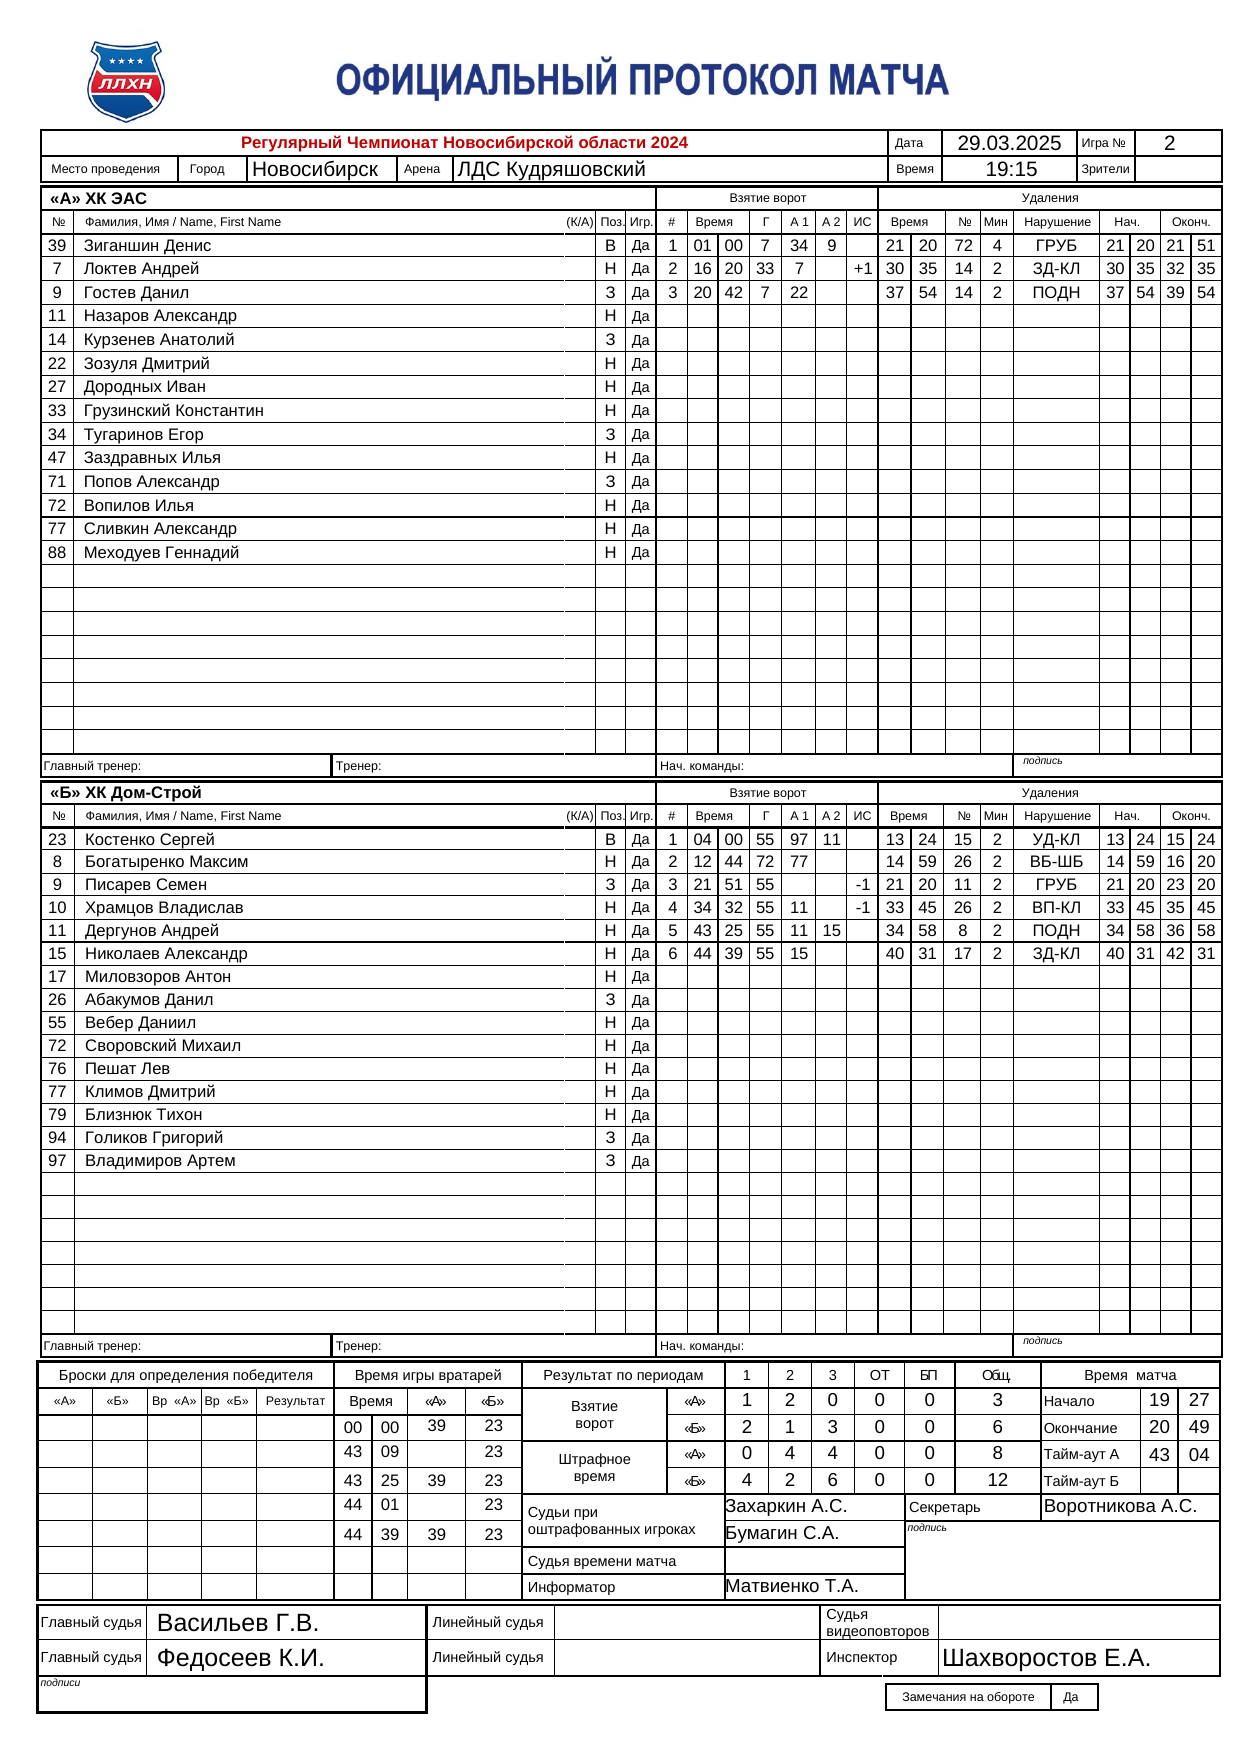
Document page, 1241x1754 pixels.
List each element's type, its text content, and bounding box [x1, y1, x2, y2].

table_cell Да [626, 989, 655, 1011]
table_cell [912, 1012, 943, 1033]
table_cell [1161, 1081, 1190, 1103]
table_cell 21 [688, 874, 717, 895]
table_cell 4 [769, 1442, 811, 1467]
table_cell Н [596, 1081, 625, 1103]
table_cell 4 [726, 1468, 768, 1493]
table_cell [879, 730, 910, 753]
table_header Время игры вратарей [335, 1363, 521, 1387]
table_cell [879, 352, 910, 374]
table_cell [782, 565, 815, 587]
table_cell [626, 612, 655, 634]
table_cell [816, 989, 846, 1011]
table_cell 44 [335, 1521, 371, 1546]
table_cell [657, 989, 687, 1011]
table_cell Нач. команды: [657, 755, 1012, 776]
table_cell [816, 541, 846, 564]
table_cell [981, 328, 1013, 351]
table_cell [565, 966, 595, 987]
table_cell [750, 1265, 781, 1287]
table_cell 55 [750, 920, 781, 941]
table_cell ЛДС Кудряшовский [454, 157, 887, 181]
table_cell [782, 707, 815, 729]
table_cell [335, 1574, 371, 1599]
table_cell Вр «А» [148, 1389, 201, 1413]
table_cell [408, 1441, 465, 1467]
table_cell 4 [981, 235, 1013, 256]
table_cell [1100, 305, 1129, 327]
table_cell 36 [1161, 920, 1190, 941]
table_header Регулярный Чемпионат Новосибирской области 2024 [42, 131, 887, 155]
table_cell 19:15 [943, 157, 1076, 181]
table_cell 00 [373, 1416, 407, 1440]
table_cell Главный тренер: [42, 755, 330, 776]
table_cell [148, 1574, 201, 1599]
table_cell [944, 1173, 980, 1195]
table_cell ИС [847, 211, 877, 233]
table_cell [1131, 470, 1160, 493]
table_header 2 [1136, 131, 1221, 155]
table_cell [1131, 1150, 1160, 1172]
table_cell [688, 636, 717, 658]
table_cell [847, 518, 877, 540]
table_cell [750, 1150, 781, 1172]
table_cell 31 [912, 943, 943, 964]
table_cell [912, 1127, 943, 1149]
table_cell [879, 541, 910, 564]
table_cell [1014, 1242, 1099, 1264]
table_cell 77 [42, 1081, 74, 1103]
table_cell 21 [1100, 874, 1129, 895]
table_cell [93, 1416, 147, 1440]
table_cell [657, 636, 687, 658]
table_cell Вопилов Илья [74, 494, 564, 516]
table_cell [1100, 423, 1129, 445]
table_cell [847, 423, 877, 445]
table_cell 20 [912, 874, 943, 895]
table_cell [879, 446, 910, 469]
table_cell [847, 730, 877, 753]
table_cell [816, 423, 846, 445]
table_cell [626, 1311, 655, 1333]
table_cell 58 [1131, 920, 1160, 941]
table_cell [75, 1311, 564, 1333]
table_cell [946, 730, 980, 753]
table_cell [1192, 541, 1221, 564]
table_cell [688, 328, 717, 351]
table_cell [946, 446, 980, 469]
table_cell [1192, 305, 1221, 327]
table_cell [565, 612, 595, 634]
table_cell [39, 1494, 92, 1520]
table_cell 25 [373, 1468, 407, 1493]
table_cell [688, 588, 717, 611]
table_cell З [596, 470, 625, 493]
table_cell [847, 920, 877, 941]
table_cell [782, 423, 815, 445]
table_cell [596, 1196, 625, 1218]
table_cell Новосибирск [248, 157, 396, 181]
table_cell +1 [847, 257, 877, 280]
table_cell [657, 707, 687, 729]
table_cell [1192, 399, 1221, 422]
table_cell [688, 376, 717, 398]
table_cell Меходуев Геннадий [74, 541, 564, 564]
table_cell [202, 1468, 256, 1493]
table_cell Заздравных Илья [74, 446, 564, 469]
table_cell [657, 565, 687, 587]
table_cell [879, 1265, 910, 1287]
table_cell [148, 1441, 201, 1467]
table_cell ПОДН [1014, 920, 1099, 941]
table_cell Место проведения [42, 157, 177, 181]
table_cell [816, 1104, 846, 1126]
table_cell [719, 565, 749, 587]
table_cell [42, 659, 73, 682]
table_cell [1014, 1311, 1099, 1333]
table_cell 22 [782, 281, 815, 303]
table_cell 49 [1179, 1415, 1219, 1440]
table_cell [912, 1104, 943, 1126]
table_cell [596, 1173, 625, 1195]
table_cell [944, 1196, 980, 1218]
table_cell [981, 730, 1013, 753]
table_cell [879, 1311, 910, 1333]
table_cell 01 [688, 235, 717, 256]
table_cell 1 [726, 1389, 768, 1413]
table_cell 31 [1131, 943, 1160, 964]
table_cell Владимиров Артем [75, 1150, 564, 1172]
table_cell 11 [782, 920, 815, 941]
table_cell 39 [719, 943, 749, 964]
table_cell [847, 683, 877, 706]
table_cell 77 [42, 518, 73, 540]
table_cell [816, 1311, 846, 1333]
table_cell [1100, 494, 1129, 516]
table_cell [750, 1242, 781, 1264]
table_cell Близнюк Тихон [75, 1104, 564, 1126]
table_cell [688, 1150, 717, 1172]
table_cell [981, 1288, 1013, 1310]
table_cell [816, 376, 846, 398]
table_cell [1014, 328, 1099, 351]
table_cell 00 [335, 1416, 371, 1440]
table_cell (К/А) [565, 211, 595, 233]
table_cell [944, 966, 980, 987]
table_cell Время [879, 211, 945, 233]
table_cell «Б» [93, 1389, 147, 1413]
table_cell [750, 541, 781, 564]
table_cell [782, 966, 815, 987]
table_cell [782, 683, 815, 706]
table_cell [148, 1416, 201, 1440]
table_header БП [905, 1363, 954, 1387]
table_cell 0 [855, 1389, 904, 1413]
table_cell 3 [812, 1415, 854, 1440]
table_cell [1014, 494, 1099, 516]
table_cell [1161, 1104, 1190, 1126]
table_cell [1131, 1196, 1160, 1218]
table_cell [847, 636, 877, 658]
table_cell [688, 683, 717, 706]
table_cell [879, 328, 910, 351]
table_cell Да [626, 1058, 655, 1079]
table_cell [912, 423, 945, 445]
table_cell «Б» [668, 1468, 724, 1493]
table_cell Да [626, 446, 655, 469]
table_cell Штрафное время [523, 1442, 666, 1493]
table_cell [1161, 470, 1190, 493]
table_cell [257, 1416, 333, 1440]
table_cell 79 [42, 1104, 74, 1126]
table_cell [626, 707, 655, 729]
table_cell [42, 636, 73, 658]
table_cell Судья времени матча [523, 1548, 724, 1573]
table_cell [719, 1288, 749, 1310]
table_cell [750, 423, 781, 445]
table_cell [782, 1127, 815, 1149]
table_cell [257, 1494, 333, 1520]
table_cell 0 [905, 1468, 954, 1493]
table_cell [39, 1416, 92, 1440]
table_cell 16 [1161, 850, 1190, 872]
table_cell [816, 399, 846, 422]
table_cell [565, 1265, 595, 1287]
table_cell [1161, 541, 1190, 564]
table_cell 11 [42, 920, 74, 941]
table_cell Мин [981, 211, 1013, 233]
table_cell [847, 399, 877, 422]
table_cell Н [596, 305, 625, 327]
table_cell [879, 1104, 910, 1126]
table_cell Да [626, 943, 655, 964]
table_cell [1192, 636, 1221, 658]
table_cell 9 [42, 281, 73, 303]
table_cell 14 [1100, 850, 1129, 872]
table_cell [1192, 1265, 1221, 1287]
table_cell [847, 470, 877, 493]
table_cell [981, 1196, 1013, 1218]
table_cell [782, 730, 815, 753]
table_cell [946, 636, 980, 658]
table_cell [912, 966, 943, 987]
table_cell [816, 1035, 846, 1057]
table_cell Писарев Семен [75, 874, 564, 895]
table_cell [1192, 989, 1221, 1011]
table_cell 04 [1179, 1441, 1219, 1467]
table_cell [626, 1288, 655, 1310]
table_cell [912, 1311, 943, 1333]
table_cell [981, 423, 1013, 445]
table_cell [944, 1127, 980, 1149]
table_cell Назаров Александр [74, 305, 564, 327]
table_cell [1192, 1288, 1221, 1310]
table_cell [847, 281, 877, 303]
table_cell [688, 399, 717, 422]
table_cell [688, 1242, 717, 1264]
table_cell 43 [1141, 1441, 1177, 1467]
table_cell [1192, 518, 1221, 540]
table_cell [1100, 730, 1129, 753]
table_cell [981, 707, 1013, 729]
table_cell 17 [42, 966, 74, 987]
table_cell Тренер: [333, 755, 655, 776]
table_cell [847, 1242, 877, 1264]
table_cell [1100, 1012, 1129, 1033]
table_cell [719, 1104, 749, 1126]
table_cell [688, 423, 717, 445]
table_cell Игр. [626, 805, 655, 826]
table_cell [626, 1242, 655, 1264]
table_cell 0 [905, 1389, 954, 1413]
table_cell [408, 1494, 465, 1520]
table_cell [1100, 989, 1129, 1011]
table_cell [1161, 446, 1190, 469]
table_cell Н [596, 920, 625, 941]
table_cell [1014, 1265, 1099, 1287]
table_cell 14 [946, 257, 980, 280]
table_cell [202, 1416, 256, 1440]
table_cell [688, 612, 717, 634]
table_cell 8 [42, 850, 74, 872]
table_cell № [946, 211, 980, 233]
table_cell 39 [408, 1547, 465, 1573]
table_cell [688, 518, 717, 540]
table_cell [688, 470, 717, 493]
table_cell З [596, 874, 625, 895]
table_header Замечания на обороте [887, 1685, 1050, 1709]
table_cell [1161, 1035, 1190, 1057]
table_cell [1014, 565, 1099, 587]
table_cell [782, 305, 815, 327]
table_cell [565, 235, 595, 256]
table_cell [1161, 1196, 1190, 1218]
table_cell [1161, 707, 1190, 729]
table_cell [657, 376, 687, 398]
table_cell [981, 541, 1013, 564]
table_cell 26 [42, 989, 74, 1011]
table_cell 43 [688, 920, 717, 941]
table_cell 5 [657, 920, 687, 941]
table_cell [1100, 707, 1129, 729]
table_cell [1161, 1288, 1190, 1310]
table_cell [847, 352, 877, 374]
table_cell [912, 612, 945, 634]
table_cell [944, 1035, 980, 1057]
table_cell 39 [373, 1521, 407, 1546]
table_cell [1100, 328, 1129, 351]
table_cell [879, 1173, 910, 1195]
table_cell [782, 1196, 815, 1218]
table_cell [782, 1150, 815, 1172]
table_cell Локтев Андрей [74, 257, 564, 280]
table_cell [42, 1265, 74, 1287]
table_cell [816, 612, 846, 634]
table_cell 26 [944, 850, 980, 872]
table_cell [1192, 352, 1221, 374]
table_cell [565, 494, 595, 516]
table_cell [93, 1441, 147, 1467]
table_cell [1161, 1219, 1190, 1241]
table_cell [42, 1311, 74, 1333]
table_cell [847, 1081, 877, 1103]
table_cell [847, 989, 877, 1011]
table_cell [688, 1012, 717, 1033]
table_cell [565, 989, 595, 1011]
table_cell [981, 494, 1013, 516]
table_cell 34 [879, 920, 910, 941]
table_cell [782, 1288, 815, 1310]
table_cell [750, 1173, 781, 1195]
table_cell [1131, 305, 1160, 327]
table_cell [1100, 376, 1129, 398]
table_cell [981, 636, 1013, 658]
table_cell [428, 1677, 882, 1711]
table_cell Пешат Лев [75, 1058, 564, 1079]
table_cell [202, 1547, 256, 1573]
table_cell [565, 399, 595, 422]
table_cell [816, 1288, 846, 1310]
table_cell Храмцов Владислав [75, 896, 564, 918]
table_cell 23 [466, 1547, 521, 1573]
table_cell Да [626, 1012, 655, 1033]
table_cell [1131, 518, 1160, 540]
table_cell 54 [1131, 281, 1160, 303]
table_cell 15 [944, 829, 980, 849]
table_cell [879, 1196, 910, 1218]
table_cell [148, 1547, 201, 1573]
table_cell [657, 1035, 687, 1057]
table_cell [257, 1574, 333, 1599]
table_cell [750, 399, 781, 422]
table_cell [912, 989, 943, 1011]
table_cell [1192, 588, 1221, 611]
table_cell [719, 1081, 749, 1103]
table_cell [565, 1035, 595, 1057]
table_cell [750, 730, 781, 753]
table_cell [565, 1058, 595, 1079]
table_cell [93, 1547, 147, 1573]
table_cell Зиганшин Денис [74, 235, 564, 256]
table_cell 04 [688, 829, 717, 849]
table_cell [946, 541, 980, 564]
table_cell Н [596, 257, 625, 280]
table_cell Тайм-аут Б [1042, 1468, 1140, 1493]
table_cell подписи [39, 1677, 425, 1711]
table_cell 11 [782, 896, 815, 918]
table_cell З [596, 423, 625, 445]
table_cell 35 [1131, 257, 1160, 280]
table_cell Н [596, 943, 625, 964]
table_cell [688, 352, 717, 374]
table_cell 23 [1161, 874, 1190, 895]
table_cell [74, 730, 564, 753]
table_cell [1131, 1219, 1160, 1241]
table_cell [879, 423, 910, 445]
table_cell 45 [912, 896, 943, 918]
table_cell [981, 1127, 1013, 1149]
table_cell [688, 1127, 717, 1149]
table_cell ПОДН [1014, 281, 1099, 303]
table_cell [782, 470, 815, 493]
table_cell 23 [42, 829, 74, 849]
table_cell 97 [42, 1150, 74, 1172]
table_cell [912, 1288, 943, 1310]
table_cell 4 [657, 896, 687, 918]
table_cell [719, 518, 749, 540]
table_cell [847, 707, 877, 729]
table_cell [750, 683, 781, 706]
table_cell 32 [1161, 257, 1190, 280]
table_cell [1161, 518, 1190, 540]
table_cell А 1 [782, 211, 815, 233]
table_cell [1192, 1035, 1221, 1057]
table_cell [565, 1242, 595, 1264]
table_cell [944, 1265, 980, 1287]
table_cell [719, 376, 749, 398]
table_cell [816, 1265, 846, 1287]
table_cell [847, 328, 877, 351]
table_cell 12 [956, 1468, 1040, 1493]
table_cell Воротникова А.С. [1042, 1495, 1219, 1520]
table_cell Грузинский Константин [74, 399, 564, 422]
table_cell [565, 1196, 595, 1218]
table_header 2 [769, 1363, 811, 1387]
table_cell [39, 1468, 92, 1493]
table_cell Да [626, 235, 655, 256]
table_cell [981, 1012, 1013, 1033]
table_cell 11 [42, 305, 73, 327]
table_cell 1 [657, 829, 687, 849]
table_cell [1131, 494, 1160, 516]
table_cell 21 [1100, 235, 1129, 256]
table_cell [75, 1196, 564, 1218]
table_cell [946, 328, 980, 351]
table_cell 25 [719, 920, 749, 941]
table_cell [74, 612, 564, 634]
table_cell Инспектор [821, 1640, 938, 1675]
table_cell [1192, 1242, 1221, 1264]
table_cell 24 [1192, 829, 1221, 849]
table_cell 44 [335, 1494, 371, 1520]
table_cell [1161, 565, 1190, 587]
table_cell [782, 612, 815, 634]
table_cell [719, 328, 749, 351]
table_cell А 1 [782, 805, 815, 826]
table_cell [1131, 399, 1160, 422]
table_cell 09 [373, 1441, 407, 1467]
table_cell [1161, 1012, 1190, 1033]
table_cell 33 [1100, 896, 1129, 918]
table_cell [946, 659, 980, 682]
table_cell [816, 896, 846, 918]
table_cell [1161, 683, 1190, 706]
table_cell [944, 1288, 980, 1310]
table_cell [816, 1058, 846, 1079]
table_cell [946, 707, 980, 729]
table_cell Н [596, 1012, 625, 1033]
table_cell 72 [42, 494, 73, 516]
table_cell 0 [855, 1415, 904, 1440]
table_cell [1100, 636, 1129, 658]
table_cell 26 [944, 896, 980, 918]
table_cell [1100, 1311, 1129, 1333]
table_cell [688, 1035, 717, 1057]
table_cell [981, 1265, 1013, 1287]
table_cell [42, 683, 73, 706]
table_cell [912, 470, 945, 493]
table_cell [816, 352, 846, 374]
table_cell [1131, 1081, 1160, 1103]
table_cell [719, 1219, 749, 1241]
table_cell [912, 518, 945, 540]
table_cell [1192, 376, 1221, 398]
table_cell [1131, 989, 1160, 1011]
table_cell [719, 470, 749, 493]
table_cell [1161, 989, 1190, 1011]
table_cell [847, 376, 877, 398]
table_cell Да [626, 470, 655, 493]
table_cell [1100, 518, 1129, 540]
table_cell [1131, 1104, 1160, 1126]
table_cell [74, 588, 564, 611]
table_cell 2 [726, 1415, 768, 1440]
table_cell [74, 636, 564, 658]
table_cell [93, 1468, 147, 1493]
table_cell [1100, 966, 1129, 987]
table_cell [657, 423, 687, 445]
table_cell [750, 328, 781, 351]
table_cell [816, 636, 846, 658]
table_cell [565, 943, 595, 964]
table_cell 15 [42, 943, 74, 964]
table_cell [565, 541, 595, 564]
table_cell 59 [912, 850, 943, 872]
table_cell Линейный судья [428, 1640, 554, 1675]
table_cell [1100, 588, 1129, 611]
table_cell [688, 989, 717, 1011]
table_cell [719, 1127, 749, 1149]
table_cell [879, 1288, 910, 1310]
table_cell [1192, 707, 1221, 729]
table_cell [1131, 446, 1160, 469]
table_header Удаления [879, 188, 1221, 209]
table_cell [75, 1242, 564, 1264]
table_cell [1161, 328, 1190, 351]
table_cell [750, 1104, 781, 1126]
table_cell [626, 1265, 655, 1287]
table_cell А 2 [816, 211, 846, 233]
table_cell [1192, 659, 1221, 682]
table_cell [202, 1521, 256, 1546]
table_cell Линейный судья [428, 1606, 554, 1639]
table_cell [1192, 423, 1221, 445]
table_cell 6 [812, 1468, 854, 1493]
table_cell [1100, 1173, 1129, 1195]
table_cell [657, 518, 687, 540]
table_cell 40 [879, 943, 910, 964]
table_cell [912, 352, 945, 374]
table_cell [626, 636, 655, 658]
table_cell Время [335, 1389, 407, 1413]
table_cell Н [596, 541, 625, 564]
table_cell [565, 328, 595, 351]
table_cell [719, 683, 749, 706]
table_cell [596, 659, 625, 682]
table_cell [1192, 966, 1221, 987]
table_cell [657, 1012, 687, 1033]
table_cell 43 [335, 1468, 371, 1493]
table_cell Своровский Михаил [75, 1035, 564, 1057]
table_cell 7 [750, 281, 781, 303]
table_cell 12 [688, 850, 717, 872]
table_cell «А» [668, 1389, 724, 1413]
table_cell # [657, 211, 687, 233]
table_cell УД-КЛ [1014, 829, 1099, 849]
table_cell 2 [981, 874, 1013, 895]
table_cell 2 [769, 1389, 811, 1413]
table_cell 14 [42, 328, 73, 351]
table_cell ЗД-КЛ [1014, 257, 1099, 280]
table_cell 2 [981, 281, 1013, 303]
table_cell [565, 1127, 595, 1149]
table_cell [946, 352, 980, 374]
table_cell 11 [944, 874, 980, 895]
table_header Удаления [879, 783, 1221, 803]
table_cell [946, 494, 980, 516]
table_cell 2 [981, 943, 1013, 964]
table_cell Н [596, 494, 625, 516]
table_cell [657, 541, 687, 564]
table_cell [944, 1311, 980, 1333]
table_cell 2 [981, 829, 1013, 849]
table_cell 94 [42, 1127, 74, 1149]
table_cell 44 [719, 850, 749, 872]
table_cell [719, 305, 749, 327]
table_cell [912, 1150, 943, 1172]
table_cell [816, 257, 846, 280]
table_cell Фамилия, Имя / Name, First Name [74, 211, 565, 233]
table_cell [782, 1173, 815, 1195]
table_cell [719, 1242, 749, 1264]
table_cell [719, 1150, 749, 1172]
table_cell [816, 659, 846, 682]
table_cell [42, 1219, 74, 1241]
table_cell [1131, 376, 1160, 398]
table_cell [373, 1574, 407, 1599]
table_cell [981, 1219, 1013, 1241]
table_cell [847, 1173, 877, 1195]
table_cell [912, 541, 945, 564]
table_cell [1161, 352, 1190, 374]
table_cell 88 [42, 541, 73, 564]
table_cell [408, 1574, 465, 1599]
table_cell [565, 305, 595, 327]
table_cell Климов Дмитрий [75, 1081, 564, 1103]
table_cell [782, 328, 815, 351]
table_cell [981, 446, 1013, 469]
table_cell [565, 1150, 595, 1172]
table_cell [1141, 1468, 1177, 1493]
table_cell Главный судья [39, 1606, 146, 1639]
table_cell [42, 1242, 74, 1264]
table_cell [565, 257, 595, 280]
table_cell [1131, 588, 1160, 611]
table_cell [202, 1441, 256, 1467]
table_cell [565, 423, 595, 445]
table_cell Гостев Данил [74, 281, 564, 303]
table_cell [981, 1242, 1013, 1264]
table_cell З [596, 1150, 625, 1172]
table_cell [946, 683, 980, 706]
table_cell [879, 1219, 910, 1241]
table_cell [981, 588, 1013, 611]
table_cell 24 [912, 829, 943, 849]
table_cell Вебер Даниил [75, 1012, 564, 1033]
table_cell [1014, 1288, 1099, 1310]
table_cell [1100, 565, 1129, 587]
table_cell [1161, 1127, 1190, 1149]
table_cell [1161, 636, 1190, 658]
table_cell [719, 989, 749, 1011]
table_cell [1014, 1081, 1099, 1103]
table_cell [466, 1574, 521, 1599]
table_header Результат по периодам [523, 1363, 724, 1387]
table_cell 0 [905, 1442, 954, 1467]
table_cell [1014, 588, 1099, 611]
table_cell [782, 446, 815, 469]
table_cell 22 [42, 352, 73, 374]
table_cell Да [626, 281, 655, 303]
table_cell [1161, 659, 1190, 682]
table_cell [1192, 730, 1221, 753]
table_cell Сливкин Александр [74, 518, 564, 540]
table_cell [1131, 1288, 1160, 1310]
table_cell [847, 235, 877, 256]
table_cell [657, 1196, 687, 1218]
table_cell 20 [719, 257, 749, 280]
table_cell [93, 1521, 147, 1546]
table_cell 39 [1161, 281, 1190, 303]
table_cell [1131, 636, 1160, 658]
table_cell Время [688, 805, 749, 826]
table_cell [75, 1288, 564, 1310]
table_cell [944, 1150, 980, 1172]
table_cell [596, 683, 625, 706]
table_cell [1192, 1012, 1221, 1033]
table_cell [688, 1311, 717, 1333]
table_cell Нач. команды: [657, 1335, 1012, 1356]
table_cell [596, 1219, 625, 1241]
table_cell 1 [657, 235, 687, 256]
table_cell [912, 659, 945, 682]
table_cell Захаркин А.С. [726, 1495, 904, 1520]
table_cell [816, 588, 846, 611]
table_cell [42, 1173, 74, 1195]
table_cell 27 [1179, 1389, 1219, 1413]
table_cell 77 [782, 850, 815, 872]
table_cell [879, 305, 910, 327]
table_cell [719, 1196, 749, 1218]
table_cell [750, 1311, 781, 1333]
table_cell [565, 659, 595, 682]
table_cell [1131, 659, 1160, 682]
table_header Взятие ворот [657, 188, 877, 209]
table_cell [879, 1058, 910, 1079]
table_cell [1100, 683, 1129, 706]
table_cell Поз. [596, 211, 625, 233]
table_cell Васильев Г.В. [147, 1606, 425, 1639]
table_cell [879, 1150, 910, 1172]
table_cell [1131, 683, 1160, 706]
table_cell Главный тренер: [42, 1335, 330, 1356]
table_cell [981, 612, 1013, 634]
table_cell [847, 494, 877, 516]
table_cell Н [596, 352, 625, 374]
table_cell 23 [466, 1494, 521, 1520]
table_cell [1192, 470, 1221, 493]
table_cell 3 [657, 281, 687, 303]
table_cell 21 [879, 235, 910, 256]
table_cell 20 [1131, 235, 1160, 256]
table_cell [981, 352, 1013, 374]
table_cell Да [626, 376, 655, 398]
table_cell [782, 588, 815, 611]
table_cell ГРУБ [1014, 235, 1099, 256]
table_cell [1192, 683, 1221, 706]
table_cell 54 [912, 281, 945, 303]
table_cell [816, 1173, 846, 1195]
table_cell [688, 446, 717, 469]
table_cell [1100, 1265, 1129, 1287]
table_cell [626, 1173, 655, 1195]
table_cell [688, 659, 717, 682]
table_cell [688, 1058, 717, 1079]
table_cell [688, 1288, 717, 1310]
table_cell [782, 1265, 815, 1287]
table_cell 20 [1141, 1415, 1177, 1440]
table_cell [912, 1035, 943, 1057]
table_cell [1014, 636, 1099, 658]
table_cell Нач. [1100, 805, 1160, 826]
table_cell [912, 1173, 943, 1195]
table_cell [74, 707, 564, 729]
table_cell [1131, 707, 1160, 729]
table_header Дата [889, 131, 941, 155]
table_cell 44 [688, 943, 717, 964]
table_cell 55 [750, 943, 781, 964]
table_cell 00 [719, 829, 749, 849]
table_cell 24 [1131, 829, 1160, 849]
table_cell [1014, 1196, 1099, 1218]
table_cell Да [626, 850, 655, 872]
table_cell [847, 1035, 877, 1057]
table_cell 55 [42, 1012, 74, 1033]
table_cell 33 [750, 257, 781, 280]
table_cell [1100, 1104, 1129, 1126]
table_cell [944, 1012, 980, 1033]
table_cell № [42, 805, 74, 826]
table_cell 58 [912, 920, 943, 941]
table_cell [565, 565, 595, 587]
table_cell Н [596, 896, 625, 918]
table_cell [1131, 730, 1160, 753]
table_cell [1131, 352, 1160, 374]
table_cell [148, 1494, 201, 1520]
table_cell [782, 494, 815, 516]
table_cell Мин [981, 805, 1013, 826]
table_cell [847, 966, 877, 987]
table_cell [657, 352, 687, 374]
table_cell Г [750, 805, 781, 826]
table_cell З [596, 328, 625, 351]
table_cell [847, 1150, 877, 1172]
table_cell [981, 1058, 1013, 1079]
table_cell [1161, 423, 1190, 445]
table_cell [75, 1219, 564, 1241]
table_cell Федосеев К.И. [147, 1640, 425, 1675]
table_cell [816, 328, 846, 351]
table_cell [847, 305, 877, 327]
table_cell [750, 1012, 781, 1033]
table_cell 7 [782, 257, 815, 280]
table_cell [879, 659, 910, 682]
table_cell 39 [408, 1468, 465, 1493]
table_cell [847, 1012, 877, 1033]
table_cell Н [596, 1104, 625, 1126]
table_cell [1192, 1058, 1221, 1079]
table_cell Николаев Александр [75, 943, 564, 964]
table_cell [719, 541, 749, 564]
table_cell [981, 1150, 1013, 1172]
table_cell [565, 850, 595, 872]
table_cell 35 [1192, 257, 1221, 280]
table_cell [847, 1265, 877, 1287]
table_cell 58 [1192, 920, 1221, 941]
table_cell [981, 1104, 1013, 1126]
table_cell [981, 376, 1013, 398]
table_cell [1161, 1242, 1190, 1264]
table_cell [750, 446, 781, 469]
table_cell [1014, 683, 1099, 706]
table_cell [946, 612, 980, 634]
table_cell З [596, 281, 625, 303]
table_cell [257, 1441, 333, 1467]
table_cell [750, 565, 781, 587]
table_cell Н [596, 966, 625, 987]
table_cell [879, 1127, 910, 1149]
table_cell [596, 588, 625, 611]
table_cell Зозуля Дмитрий [74, 352, 564, 374]
table_cell [657, 1311, 687, 1333]
table_cell [944, 989, 980, 1011]
table_cell [912, 707, 945, 729]
table_cell [1014, 659, 1099, 682]
table_cell [565, 470, 595, 493]
table_cell [912, 1219, 943, 1241]
table_cell 1 [769, 1415, 811, 1440]
table_cell [1161, 1265, 1190, 1287]
table_cell [1014, 352, 1099, 374]
table_cell [688, 1104, 717, 1126]
table_cell [1014, 730, 1099, 753]
table_cell [1131, 966, 1160, 987]
table_cell [39, 1547, 92, 1573]
table_cell Результат [257, 1389, 333, 1413]
table_cell [912, 683, 945, 706]
table_cell [981, 1081, 1013, 1103]
table_cell [1014, 966, 1099, 987]
table_cell Время [889, 157, 941, 181]
table_cell (К/А) [565, 805, 595, 826]
table_cell 45 [1131, 896, 1160, 918]
table_cell [657, 305, 687, 327]
table_cell [42, 1288, 74, 1310]
table_cell 2 [657, 850, 687, 872]
table_cell [1100, 541, 1129, 564]
table_cell [782, 659, 815, 682]
table_cell 39 [408, 1416, 465, 1440]
table_header Взятие ворот [657, 783, 877, 803]
table_cell [1192, 565, 1221, 587]
table_cell Да [626, 518, 655, 540]
table_cell [1100, 1219, 1129, 1241]
table_cell [1192, 1173, 1221, 1195]
table_cell [879, 399, 910, 422]
table_cell Да [626, 1104, 655, 1126]
table_cell 2 [981, 257, 1013, 280]
table_cell Время [879, 805, 943, 826]
table_cell [565, 1288, 595, 1310]
table_cell [816, 494, 846, 516]
table_cell 15 [782, 943, 815, 964]
table_cell Да [626, 874, 655, 895]
table_cell [719, 966, 749, 987]
table_cell Да [626, 966, 655, 987]
table_cell Шахворостов Е.А. [939, 1640, 1219, 1675]
table_cell 9 [816, 235, 846, 256]
table_cell [688, 494, 717, 516]
table_cell [816, 518, 846, 540]
table_cell [816, 446, 846, 469]
table_cell 9 [42, 874, 74, 895]
table_cell [946, 565, 980, 587]
table_cell [981, 1173, 1013, 1195]
table_cell 27 [42, 376, 73, 398]
table_cell [912, 730, 945, 753]
table_cell Нарушение [1014, 805, 1099, 826]
table_cell Н [596, 1058, 625, 1079]
table_cell ВП-КЛ [1014, 896, 1099, 918]
table_cell 97 [782, 829, 815, 849]
table_cell [719, 730, 749, 753]
table_cell [1100, 1288, 1129, 1310]
table_cell [816, 966, 846, 987]
table_cell [750, 1127, 781, 1149]
table_cell [912, 446, 945, 469]
table_cell [1100, 1081, 1129, 1103]
table_cell [816, 707, 846, 729]
table_cell [1014, 518, 1099, 540]
table_cell [782, 1035, 815, 1057]
table_cell 20 [688, 281, 717, 303]
table_cell 2 [769, 1468, 811, 1493]
table_cell [688, 1081, 717, 1103]
table_cell [657, 588, 687, 611]
table_cell [1014, 612, 1099, 634]
table_cell [657, 730, 687, 753]
table_cell 42 [719, 281, 749, 303]
table_cell Н [596, 850, 625, 872]
table_cell [944, 1104, 980, 1126]
table_header «А» ХК ЭАС [42, 188, 655, 209]
table_cell [93, 1494, 147, 1520]
table_cell [816, 730, 846, 753]
table_cell [912, 636, 945, 658]
table_cell [148, 1468, 201, 1493]
table_cell 7 [750, 235, 781, 256]
table_cell [555, 1606, 819, 1639]
table_cell 45 [1192, 896, 1221, 918]
table_cell [719, 707, 749, 729]
table_cell [719, 1035, 749, 1057]
table_cell [75, 1265, 564, 1287]
table_cell 8 [956, 1442, 1040, 1467]
table_cell Поз. [596, 805, 625, 826]
table_cell 15 [1161, 829, 1190, 849]
table_cell 59 [1131, 850, 1160, 872]
table_cell [565, 829, 595, 849]
table_cell 30 [879, 257, 910, 280]
table_cell Да [626, 1127, 655, 1149]
table_cell [1192, 1127, 1221, 1149]
table_cell [1100, 659, 1129, 682]
table_cell Да [626, 423, 655, 445]
table_cell [1131, 565, 1160, 587]
table_cell [816, 850, 846, 872]
table_cell Секретарь [906, 1495, 1040, 1520]
table_cell [879, 1012, 910, 1033]
table_cell 55 [750, 874, 781, 895]
table_cell Информатор [523, 1575, 724, 1599]
table_cell [1014, 1012, 1099, 1033]
table_cell Время [688, 211, 749, 233]
table_cell «Б » [466, 1389, 521, 1413]
table_cell [657, 1173, 687, 1195]
table_cell [1161, 588, 1190, 611]
table_cell [816, 1196, 846, 1218]
table_cell Начало [1042, 1389, 1140, 1413]
table_cell 45 [335, 1547, 371, 1573]
table_cell [782, 1311, 815, 1333]
table_cell [750, 494, 781, 516]
table_cell 00 [373, 1547, 407, 1573]
table_cell [657, 1265, 687, 1287]
table_cell 35 [1161, 896, 1190, 918]
table_cell [657, 1104, 687, 1126]
table_cell [1131, 1012, 1160, 1033]
table_cell Дергунов Андрей [75, 920, 564, 941]
table_cell [847, 1196, 877, 1218]
table_cell [565, 1081, 595, 1103]
table_cell [816, 1219, 846, 1241]
table_cell [816, 565, 846, 587]
table_cell [879, 966, 910, 987]
table_cell [565, 636, 595, 658]
table_cell [1014, 399, 1099, 422]
table_cell [912, 328, 945, 351]
table_cell Нарушение [1014, 211, 1099, 233]
table_cell [946, 423, 980, 445]
table_cell [626, 565, 655, 587]
table_cell 51 [719, 874, 749, 895]
table_cell [257, 1521, 333, 1546]
table_cell 14 [879, 850, 910, 872]
table_header Общ. [956, 1363, 1040, 1387]
table_cell 20 [1131, 874, 1160, 895]
table_cell [1161, 399, 1190, 422]
table_cell [912, 1058, 943, 1079]
table_cell [847, 1311, 877, 1333]
table_cell [847, 612, 877, 634]
table_cell [74, 565, 564, 587]
table_cell [1179, 1468, 1219, 1493]
table_cell [719, 1265, 749, 1287]
table_cell [750, 612, 781, 634]
table_cell Оконч. [1161, 211, 1221, 233]
table_cell [1131, 1035, 1160, 1057]
table_cell [1014, 376, 1099, 398]
table_cell [565, 874, 595, 895]
table_cell 3 [657, 874, 687, 895]
table_cell Город [179, 157, 246, 181]
table_cell [1100, 1127, 1129, 1149]
table_cell [1014, 989, 1099, 1011]
table_cell [565, 707, 595, 729]
table_cell [657, 659, 687, 682]
table_cell [719, 636, 749, 658]
table_cell [1161, 376, 1190, 398]
table_cell [1192, 1150, 1221, 1172]
table_cell [912, 494, 945, 516]
table_cell Матвиенко Т.А. [726, 1575, 904, 1599]
table_cell Да [626, 920, 655, 941]
table_cell [1136, 157, 1221, 181]
table_cell [565, 518, 595, 540]
table_cell [879, 376, 910, 398]
table_cell [847, 1219, 877, 1241]
table_cell [1100, 1242, 1129, 1264]
table_cell [1131, 1311, 1160, 1333]
table_cell [847, 850, 877, 872]
table_cell [912, 399, 945, 422]
table_cell [39, 1521, 92, 1546]
table_cell 76 [42, 1058, 74, 1079]
table_cell Да [626, 1035, 655, 1057]
table_cell [1161, 1058, 1190, 1079]
table_cell Да [626, 541, 655, 564]
table_cell [565, 1311, 595, 1333]
table_cell [626, 730, 655, 753]
table_cell [719, 352, 749, 374]
table_cell [719, 659, 749, 682]
table_cell [596, 612, 625, 634]
table_cell Да [626, 829, 655, 849]
table_cell Арена [398, 157, 452, 181]
table_cell [688, 305, 717, 327]
table_cell [657, 683, 687, 706]
table_cell [596, 1265, 625, 1287]
table_cell [565, 1173, 595, 1195]
table_cell [688, 541, 717, 564]
table_cell [719, 588, 749, 611]
table_cell [816, 683, 846, 706]
table_cell [657, 612, 687, 634]
table_cell [816, 874, 846, 895]
table_cell [1100, 352, 1129, 374]
table_cell [847, 1288, 877, 1310]
table_cell [1014, 423, 1099, 445]
table_cell 42 [1161, 943, 1190, 964]
table_cell [782, 376, 815, 398]
table_cell 72 [750, 850, 781, 872]
table_cell [42, 612, 73, 634]
table_cell [657, 966, 687, 987]
table_cell [879, 518, 910, 540]
table_cell [657, 1242, 687, 1264]
table_cell [879, 683, 910, 706]
table_cell [596, 730, 625, 753]
table_cell [816, 1081, 846, 1103]
table_cell [1131, 1173, 1160, 1195]
table_cell 15 [816, 920, 846, 941]
table_cell [1192, 446, 1221, 469]
table_cell 37 [879, 281, 910, 303]
table_cell [879, 565, 910, 587]
table_cell [782, 399, 815, 422]
table_cell Н [596, 446, 625, 469]
table_cell 3 [956, 1389, 1040, 1413]
table_cell Тренер: [333, 1335, 655, 1356]
table_cell [1161, 1173, 1190, 1195]
table_cell [1100, 1196, 1129, 1218]
table_cell [946, 470, 980, 493]
table_cell 17 [944, 943, 980, 964]
table_cell [782, 636, 815, 658]
table_cell -1 [847, 874, 877, 895]
table_cell [565, 376, 595, 398]
table_cell [1014, 1058, 1099, 1079]
table_cell Голиков Григорий [75, 1127, 564, 1149]
table_cell [148, 1521, 201, 1546]
table_cell [719, 612, 749, 634]
table_cell [1014, 1173, 1099, 1195]
table_cell «А» [39, 1389, 92, 1413]
table_cell 2 [657, 257, 687, 280]
table_cell ЗД-КЛ [1014, 943, 1099, 964]
table_cell [626, 659, 655, 682]
table_cell [688, 1265, 717, 1287]
table_cell [657, 1081, 687, 1103]
table_cell 31 [1192, 943, 1221, 964]
table_cell [879, 1035, 910, 1057]
table_cell [879, 989, 910, 1011]
table_cell 54 [1192, 281, 1221, 303]
table_cell Дородных Иван [74, 376, 564, 398]
table_cell 0 [905, 1415, 954, 1440]
table_cell [750, 966, 781, 987]
table_cell 33 [879, 896, 910, 918]
table_cell [657, 1150, 687, 1172]
table_cell [847, 588, 877, 611]
table_cell [1100, 470, 1129, 493]
table_cell [39, 1574, 92, 1599]
table_cell [847, 659, 877, 682]
table_cell [782, 541, 815, 564]
table_cell Да [626, 305, 655, 327]
table_cell [1131, 1265, 1160, 1287]
table_cell [657, 1288, 687, 1310]
table_cell [1099, 1682, 1220, 1711]
table_cell Да [626, 257, 655, 280]
table_cell [565, 281, 595, 303]
table_cell 6 [956, 1415, 1040, 1440]
table_cell [257, 1547, 333, 1573]
table_cell [596, 1288, 625, 1310]
table_cell 0 [855, 1442, 904, 1467]
table_cell [816, 1012, 846, 1033]
table_cell 55 [750, 829, 781, 849]
table_cell 11 [816, 829, 846, 849]
table_cell [688, 730, 717, 753]
table_cell 39 [42, 235, 73, 256]
table_cell [1131, 328, 1160, 351]
table_cell [626, 683, 655, 706]
table_cell [1131, 541, 1160, 564]
table_cell [1014, 1035, 1099, 1057]
table_cell [946, 399, 980, 422]
table_header «Б» ХК Дом-Строй [42, 783, 655, 803]
table_cell [719, 1012, 749, 1033]
table_cell # [657, 805, 687, 826]
table_cell [257, 1468, 333, 1493]
table_cell [1161, 1150, 1190, 1172]
table_cell Богатыренко Максим [75, 850, 564, 872]
table_cell 23 [466, 1468, 521, 1493]
table_cell [202, 1574, 256, 1599]
table_cell [719, 423, 749, 445]
table_header Броски для определения победителя [39, 1363, 333, 1387]
table_cell Тайм-аут А [1042, 1441, 1140, 1467]
table_cell [847, 1104, 877, 1126]
table_cell Да [626, 328, 655, 351]
table_cell Да [626, 399, 655, 422]
table_cell 33 [42, 399, 73, 422]
table_cell 32 [719, 896, 749, 918]
table_cell [750, 1035, 781, 1057]
table_cell [750, 1196, 781, 1218]
table_cell Главный судья [39, 1640, 146, 1675]
table_cell [688, 966, 717, 987]
table_cell 23 [466, 1521, 521, 1546]
table_cell [1014, 707, 1099, 729]
table_cell [1014, 470, 1099, 493]
table_cell [1192, 1219, 1221, 1241]
table_cell Да [626, 896, 655, 918]
table_cell [750, 1219, 781, 1241]
table_cell [1014, 1127, 1099, 1149]
table_header 1 [726, 1363, 768, 1387]
table_cell [657, 494, 687, 516]
table_cell [565, 352, 595, 374]
table_cell [782, 518, 815, 540]
table_cell Г [750, 211, 781, 233]
table_cell [912, 588, 945, 611]
table_cell [1014, 446, 1099, 469]
table_cell [816, 470, 846, 493]
table_cell [565, 1104, 595, 1126]
table_cell [657, 328, 687, 351]
table_cell -1 [847, 896, 877, 918]
table_cell [596, 565, 625, 587]
table_cell [1192, 1081, 1221, 1103]
table_cell [1014, 1150, 1099, 1172]
table_cell [944, 1219, 980, 1241]
table_cell [879, 494, 910, 516]
table_cell № [944, 805, 980, 826]
table_cell [39, 1441, 92, 1467]
table_cell [939, 1606, 1219, 1639]
table_cell Н [596, 518, 625, 540]
table_header 29.03.2025 [943, 131, 1076, 155]
table_cell 20 [1192, 874, 1221, 895]
table_cell [946, 305, 980, 327]
table_cell [912, 305, 945, 327]
table_cell Фамилия, Имя / Name, First Name [75, 805, 565, 826]
table_cell [750, 1081, 781, 1103]
table_cell [565, 446, 595, 469]
table_cell [555, 1640, 819, 1675]
table_cell [981, 305, 1013, 327]
table_cell [1100, 612, 1129, 634]
table_cell [1192, 1104, 1221, 1126]
table_cell [688, 707, 717, 729]
table_cell 20 [1192, 850, 1221, 872]
table_cell 40 [1100, 943, 1129, 964]
table_cell [657, 399, 687, 422]
table_cell [42, 707, 73, 729]
table_cell [946, 518, 980, 540]
table_cell [981, 565, 1013, 587]
table_cell [1161, 1311, 1190, 1333]
table_cell 20 [912, 235, 945, 256]
table_cell [1100, 1150, 1129, 1172]
table_cell 34 [42, 423, 73, 445]
table_cell [565, 730, 595, 753]
table_cell [688, 1196, 717, 1218]
table_cell Тугаринов Егор [74, 423, 564, 445]
table_cell 4 [812, 1442, 854, 1467]
table_cell [1192, 494, 1221, 516]
table_cell А 2 [816, 805, 846, 826]
table_cell «Б» [668, 1415, 724, 1440]
table_cell [944, 1242, 980, 1264]
table_cell [782, 1058, 815, 1079]
table_cell [1192, 1311, 1221, 1333]
table_cell [981, 518, 1013, 540]
table_cell [750, 352, 781, 374]
table_cell 37 [1100, 281, 1129, 303]
table_cell [596, 707, 625, 729]
table_cell [782, 1081, 815, 1103]
table_cell [657, 446, 687, 469]
table_cell [912, 1196, 943, 1218]
table_cell Нач. [1100, 211, 1160, 233]
table_cell [688, 1173, 717, 1195]
table_cell ВБ-ШБ [1014, 850, 1099, 872]
table_cell Оконч. [1161, 805, 1221, 826]
table_header Игра № [1078, 131, 1134, 155]
table_cell [1100, 1058, 1129, 1079]
table_cell [1100, 446, 1129, 469]
table_cell [816, 1242, 846, 1264]
table_cell [981, 1035, 1013, 1057]
table_cell 55 [750, 896, 781, 918]
table_cell [782, 1219, 815, 1241]
table_header Да [1052, 1685, 1097, 1709]
table_cell [879, 470, 910, 493]
table_cell [847, 829, 877, 849]
table_cell Н [596, 399, 625, 422]
table_cell 2 [981, 850, 1013, 872]
table_cell [74, 659, 564, 682]
table_cell [726, 1548, 904, 1573]
table_cell Да [626, 1150, 655, 1172]
table_cell 21 [1161, 235, 1190, 256]
table_cell [1131, 1058, 1160, 1079]
table_cell [883, 1677, 1220, 1681]
table_cell [1131, 423, 1160, 445]
table_cell Н [596, 1035, 625, 1057]
table_cell 72 [946, 235, 980, 256]
table_cell Бумагин С.А. [726, 1521, 904, 1546]
table_cell 35 [912, 257, 945, 280]
table_cell [719, 446, 749, 469]
table_cell 71 [42, 470, 73, 493]
table_cell [750, 470, 781, 493]
table_cell ГРУБ [1014, 874, 1099, 895]
table_cell [981, 470, 1013, 493]
table_cell 51 [1192, 235, 1221, 256]
table_cell подпись [1014, 755, 1221, 776]
table_cell [565, 896, 595, 918]
table_cell [946, 588, 980, 611]
table_cell [750, 376, 781, 398]
table_cell [981, 399, 1013, 422]
table_cell [816, 1127, 846, 1149]
table_cell [750, 636, 781, 658]
table_cell 00 [719, 235, 749, 256]
table_header Время матча [1042, 1363, 1219, 1387]
table_cell З [596, 989, 625, 1011]
table_cell 10 [42, 896, 74, 918]
table_cell 34 [782, 235, 815, 256]
table_cell [1014, 1104, 1099, 1126]
table_cell [719, 399, 749, 422]
table_cell [816, 281, 846, 303]
table_cell [782, 1104, 815, 1126]
table_cell [42, 730, 73, 753]
table_cell 72 [42, 1035, 74, 1057]
table_cell [782, 1012, 815, 1033]
table_cell 2 [981, 920, 1013, 941]
table_cell Да [626, 1081, 655, 1103]
table_cell [782, 1242, 815, 1264]
table_cell [657, 1219, 687, 1241]
table_cell [1100, 399, 1129, 422]
table_cell [74, 683, 564, 706]
table_cell [912, 565, 945, 587]
table_cell [719, 494, 749, 516]
table_cell [847, 1127, 877, 1149]
table_cell [912, 1242, 943, 1264]
table_cell 30 [1100, 257, 1129, 280]
table_cell [1100, 1035, 1129, 1057]
table_cell [596, 1311, 625, 1333]
table_cell [688, 565, 717, 587]
table_cell № [42, 211, 73, 233]
table_cell [879, 1242, 910, 1264]
table_cell [847, 446, 877, 469]
table_cell [626, 1219, 655, 1241]
table_cell [1192, 612, 1221, 634]
table_cell Абакумов Данил [75, 989, 564, 1011]
table_cell [42, 1196, 74, 1218]
table_cell [750, 305, 781, 327]
table_cell «А» [408, 1389, 465, 1413]
table_cell 0 [726, 1442, 768, 1467]
table_cell [202, 1494, 256, 1520]
table_cell [879, 612, 910, 634]
table_cell [750, 707, 781, 729]
table_cell Миловзоров Антон [75, 966, 564, 987]
table_cell [565, 683, 595, 706]
table_cell [1161, 494, 1190, 516]
table_cell [816, 305, 846, 327]
table_cell 39 [408, 1521, 465, 1546]
table_cell В [596, 829, 625, 849]
table_cell [879, 588, 910, 611]
table_cell [912, 1081, 943, 1103]
table_header 3 [812, 1363, 854, 1387]
table_cell Судья видеоповторов [821, 1606, 938, 1639]
table_cell [1131, 1242, 1160, 1264]
table_cell Игр. [626, 211, 655, 233]
table_cell [750, 518, 781, 540]
table_cell [782, 989, 815, 1011]
table_cell Курзенев Анатолий [74, 328, 564, 351]
table_cell [565, 588, 595, 611]
table_cell [946, 376, 980, 398]
table_cell З [596, 1127, 625, 1149]
table_cell [719, 1058, 749, 1079]
table_cell 16 [688, 257, 717, 280]
table_cell [944, 1081, 980, 1103]
table_cell [944, 1058, 980, 1079]
table_cell [93, 1574, 147, 1599]
table_cell [981, 1311, 1013, 1333]
table_cell 14 [946, 281, 980, 303]
table_cell [1161, 305, 1190, 327]
table_cell [981, 683, 1013, 706]
table_cell [879, 636, 910, 658]
table_cell [879, 707, 910, 729]
table_cell Окончание [1042, 1415, 1140, 1440]
table_cell [75, 1173, 564, 1195]
table_cell [847, 565, 877, 587]
table_cell [1161, 966, 1190, 987]
table_cell подпись [906, 1522, 1219, 1599]
table_cell [596, 636, 625, 658]
table_cell [782, 352, 815, 374]
table_cell [1131, 1127, 1160, 1149]
table_cell Вр «Б» [202, 1389, 256, 1413]
table_cell [657, 470, 687, 493]
table_cell [42, 565, 73, 587]
table_header ОТ [855, 1363, 904, 1387]
table_cell [750, 1058, 781, 1079]
table_cell [816, 1150, 846, 1172]
table_cell [879, 1081, 910, 1103]
table_cell [42, 588, 73, 611]
table_cell 13 [879, 829, 910, 849]
table_cell [688, 1219, 717, 1241]
table_cell 47 [42, 446, 73, 469]
table_cell [981, 659, 1013, 682]
table_cell [1014, 1219, 1099, 1241]
table_cell 0 [812, 1389, 854, 1413]
table_cell ИС [847, 805, 877, 826]
table_cell 21 [879, 874, 910, 895]
table_cell 13 [1100, 829, 1129, 849]
table_cell [1192, 328, 1221, 351]
table_cell [847, 1058, 877, 1079]
table_cell [1014, 305, 1099, 327]
table_cell [912, 1265, 943, 1287]
table_cell Взятие ворот [523, 1389, 666, 1440]
table_cell [981, 966, 1013, 987]
table_cell [596, 1242, 625, 1264]
picture [5, 28, 1179, 129]
table_cell Да [626, 494, 655, 516]
table_cell 6 [657, 943, 687, 964]
table_cell 34 [688, 896, 717, 918]
table_cell Попов Александр [74, 470, 564, 493]
table_cell [847, 943, 877, 964]
table_cell [750, 989, 781, 1011]
table_cell 0 [855, 1468, 904, 1493]
table_cell 34 [1100, 920, 1129, 941]
table_cell [626, 1196, 655, 1218]
table_cell 8 [944, 920, 980, 941]
table_cell Н [596, 376, 625, 398]
table_cell подпись [1014, 1335, 1221, 1356]
table_cell 23 [466, 1416, 521, 1440]
table_cell Судьи при оштрафованных игроках [523, 1495, 724, 1546]
table_cell 43 [335, 1441, 371, 1467]
table_cell [816, 943, 846, 964]
table_cell 7 [42, 257, 73, 280]
table_cell [565, 1219, 595, 1241]
table_cell Костенко Сергей [75, 829, 564, 849]
table_cell [981, 989, 1013, 1011]
table_cell 2 [981, 896, 1013, 918]
table_cell [847, 541, 877, 564]
table_cell [750, 659, 781, 682]
table_cell Да [626, 352, 655, 374]
table_cell [657, 1058, 687, 1079]
table_cell [1192, 1196, 1221, 1218]
table_cell [626, 588, 655, 611]
table_cell [1161, 730, 1190, 753]
table_cell «А» [668, 1442, 724, 1467]
table_cell [782, 874, 815, 895]
table_cell [750, 1288, 781, 1310]
table_cell 23 [466, 1441, 521, 1467]
table_cell [1131, 612, 1160, 634]
table_cell [565, 920, 595, 941]
table_cell [1014, 541, 1099, 564]
table_cell [565, 1012, 595, 1033]
table_cell [719, 1311, 749, 1333]
table_cell [1161, 612, 1190, 634]
table_cell 19 [1141, 1389, 1177, 1413]
table_cell [657, 1127, 687, 1149]
table_cell 01 [373, 1494, 407, 1520]
table_cell [750, 588, 781, 611]
table_cell [719, 1173, 749, 1195]
table_cell [912, 376, 945, 398]
table_cell В [596, 235, 625, 256]
table_cell Зрители [1078, 157, 1134, 181]
